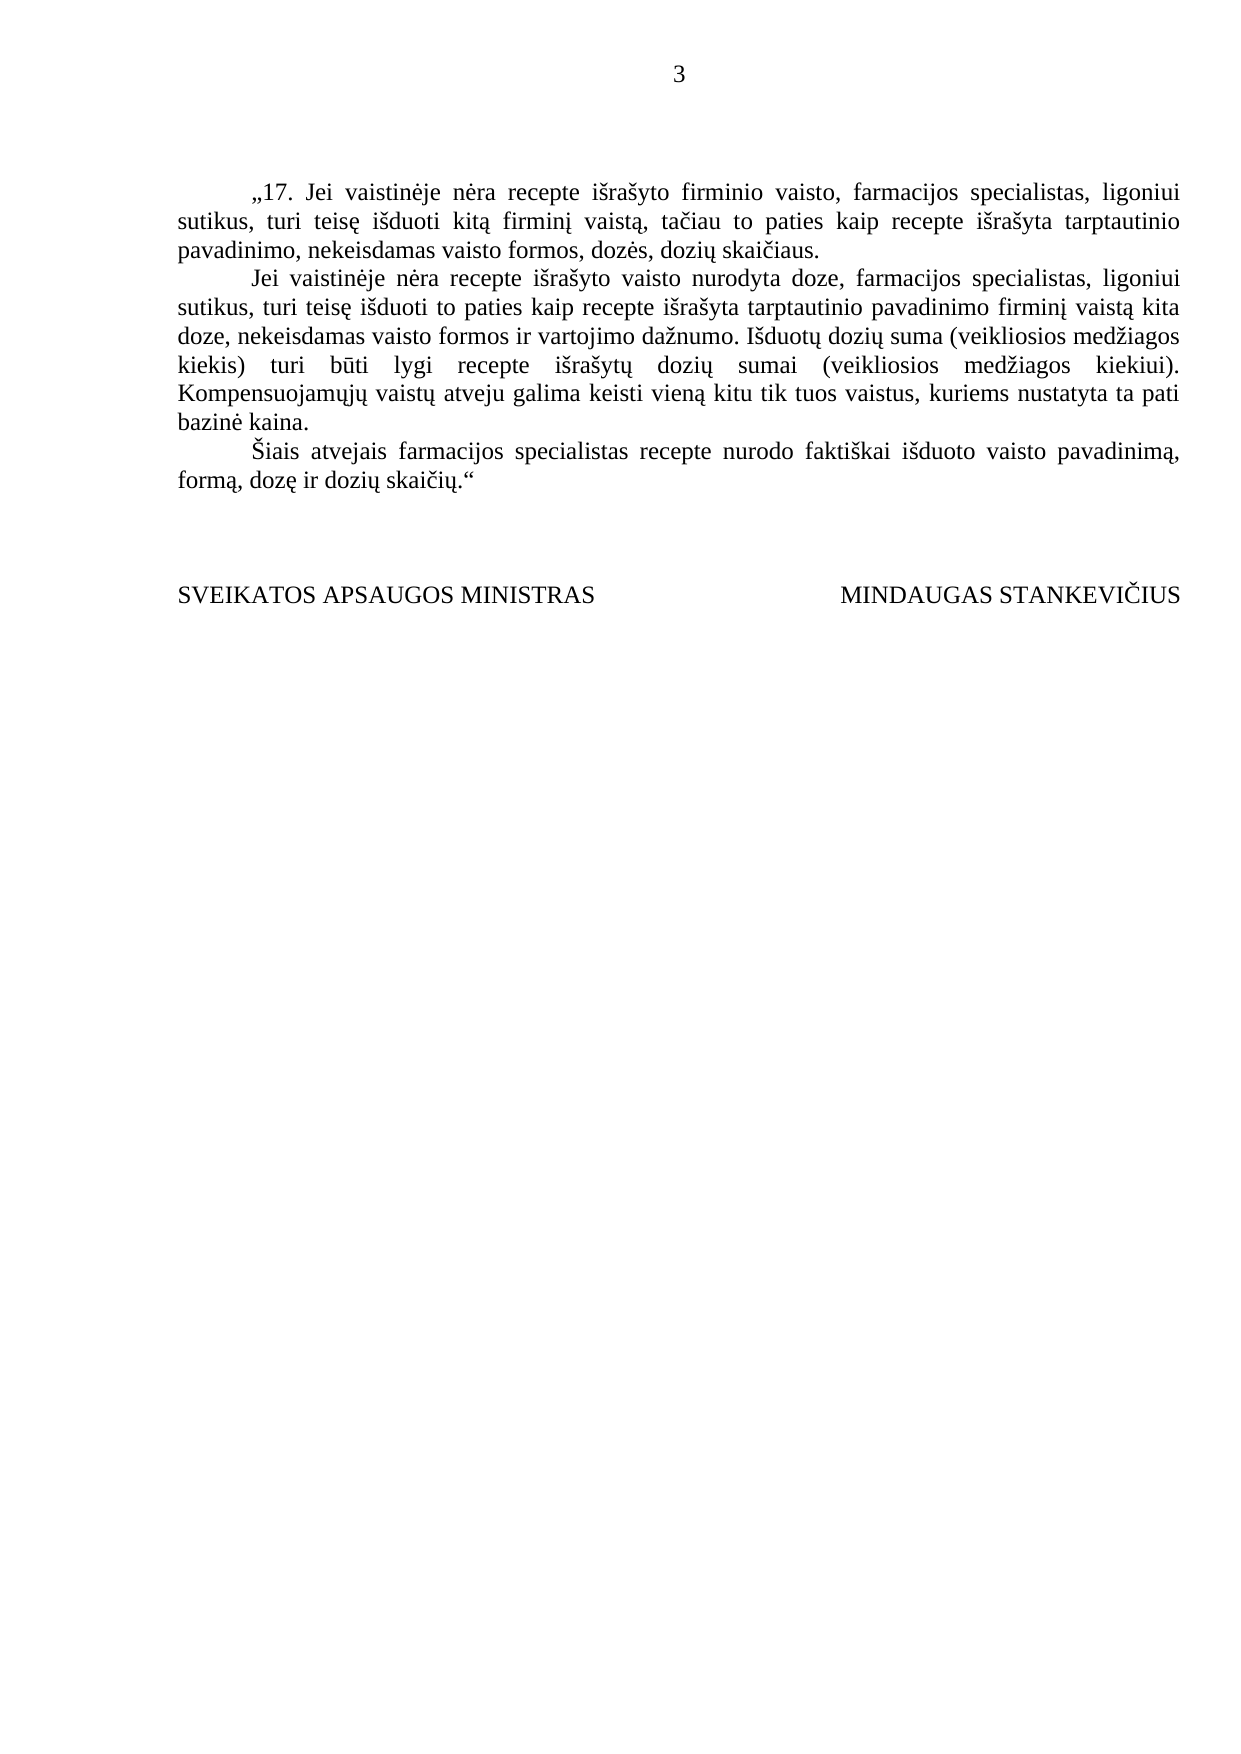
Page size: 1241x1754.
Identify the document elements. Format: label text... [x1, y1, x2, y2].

text Šiais atvejais farmacijos specialistas recepte nurodo faktiškai išduoto vaisto pavadinimą, formą, dozę ir dozių skaičių.“ [177, 436, 1181, 493]
text „17. Jei vaistinėje nėra recepte išrašyto firminio vaisto, farmacijos specialistas, ligoniui sutikus, turi teisę išduoti kitą firminį vaistą, tačiau to paties kaip recepte išrašyta tarptautinio pavadinimo, nekeisdamas vaisto formos, dozės, dozių skaičiaus. [177, 177, 1181, 263]
text SVEIKATOS APSAUGOS MINISTRAS MINDAUGAS STANKEVIČIUS [177, 580, 1181, 608]
text Jei vaistinėje nėra recepte išrašyto vaisto nurodyta doze, farmacijos specialistas, ligoniui sutikus, turi teisę išduoti to paties kaip recepte išrašyta tarptautinio pavadinimo firminį vaistą kita doze, nekeisdamas vaisto formos ir vartojimo dažnumo. Išduotų dozių suma (veikliosios medžiagos kiekis) turi būti lygi recepte išrašytų dozių sumai (veikliosios medžiagos kiekiui). Kompensuojamųjų vaistų atveju galima keisti vieną kitu tik tuos vaistus, kuriems nustatyta ta pati bazinė kaina. [177, 263, 1181, 436]
